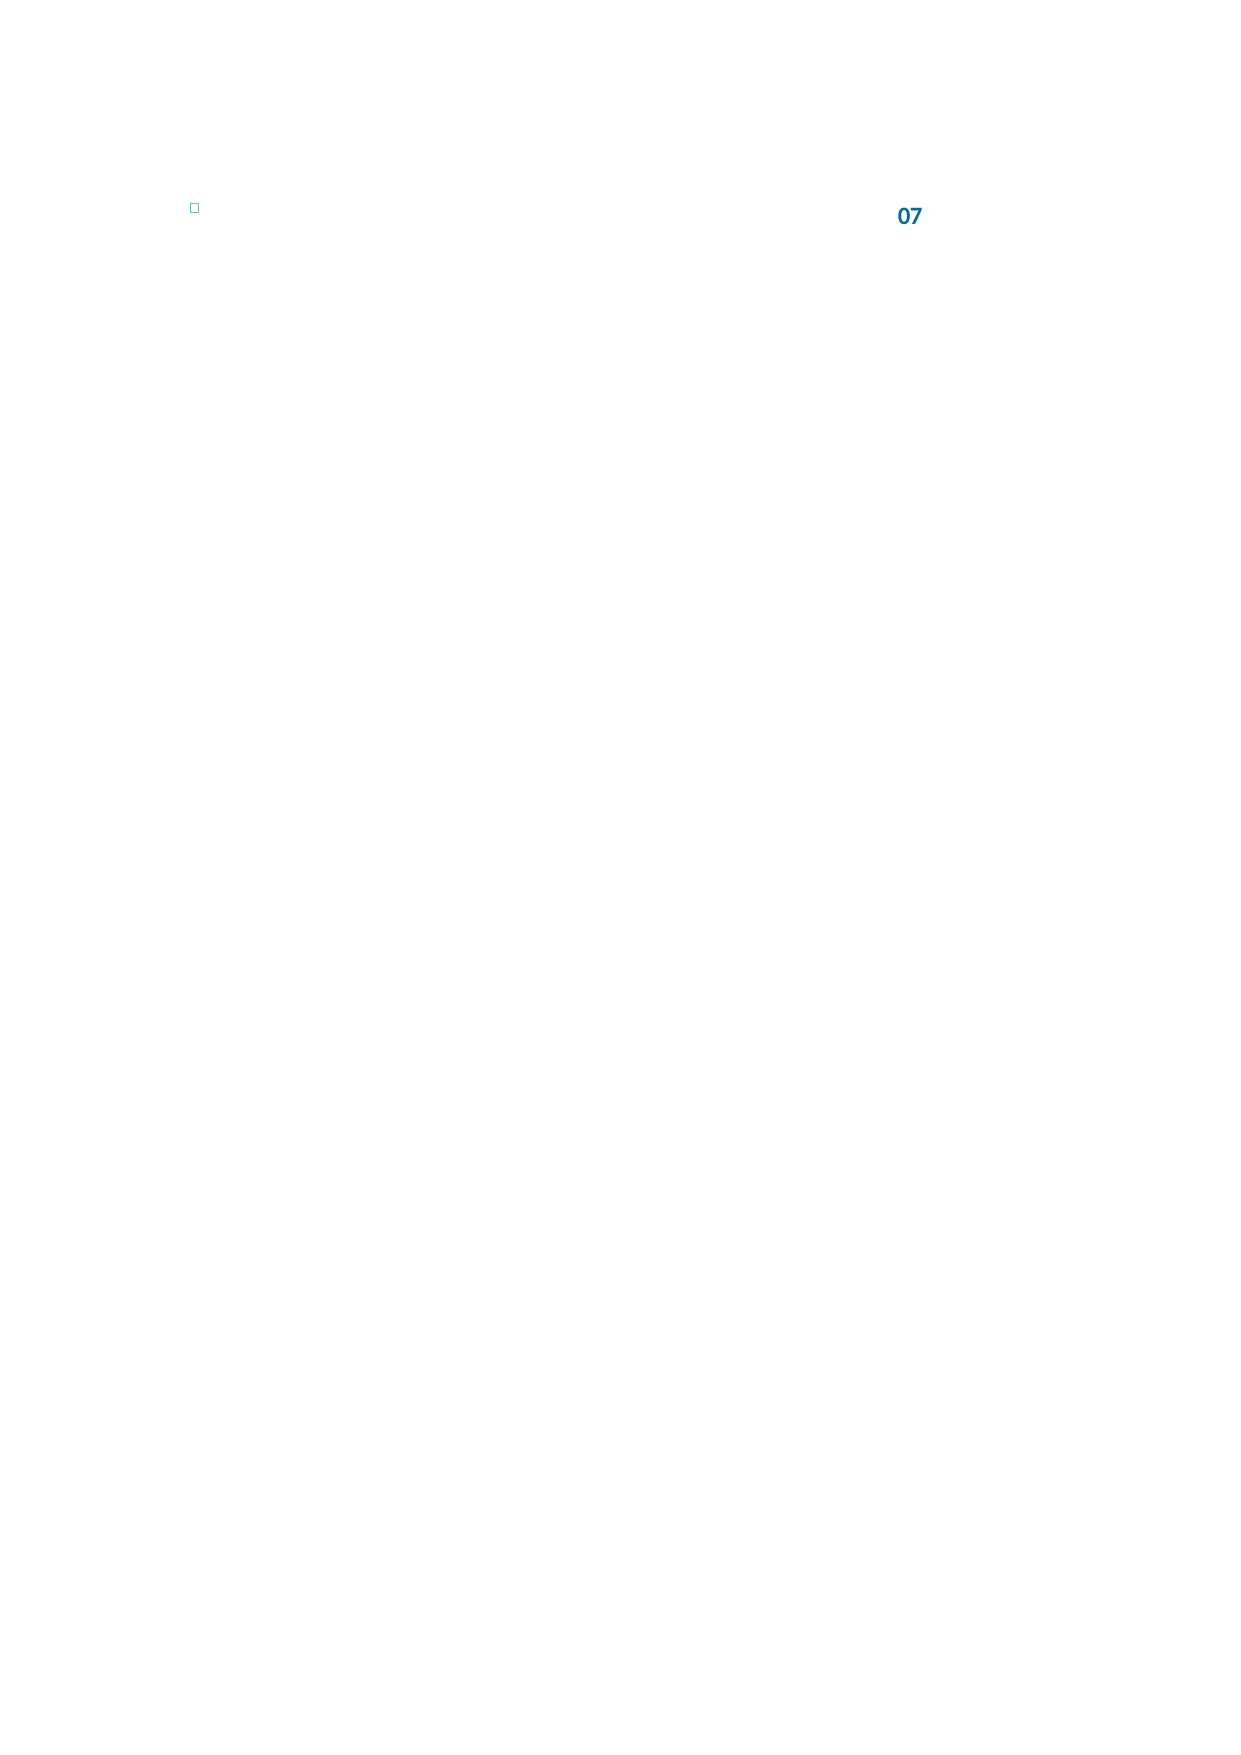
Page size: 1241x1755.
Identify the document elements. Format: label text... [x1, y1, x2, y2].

text  07 [189, 200, 206, 217]
